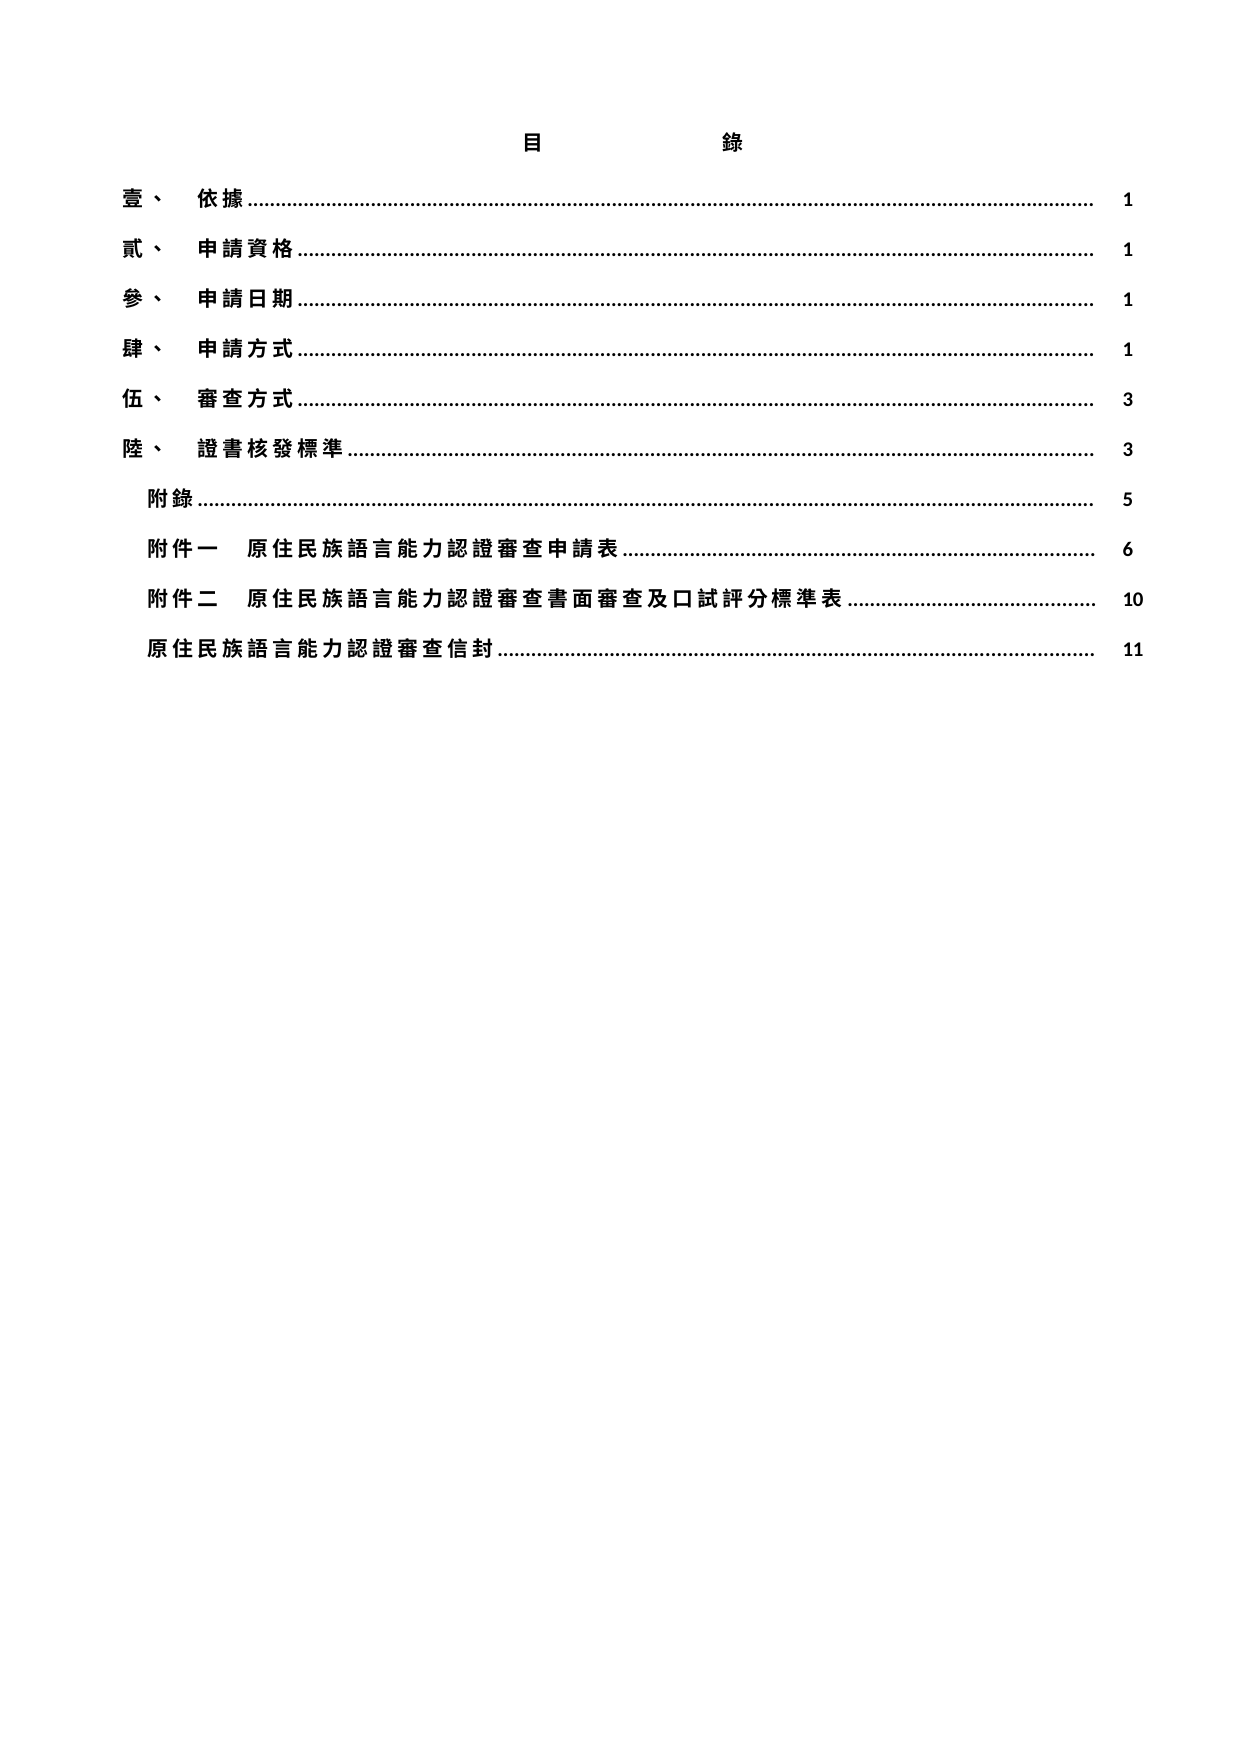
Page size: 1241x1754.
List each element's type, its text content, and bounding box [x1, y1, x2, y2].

text 陸、 證書核發標準 3 [122, 429, 1147, 467]
text 附錄 5 [122, 479, 1147, 517]
text 肆、 申請方式 1 [122, 329, 1147, 367]
text 附件二 原住民族語言能力認證審查書面審查及口試評分標準表 10 [122, 579, 1147, 617]
text 貳、 申請資格 1 [122, 229, 1147, 267]
text 參、 申請日期 1 [122, 279, 1147, 317]
text 伍、 審查方式 3 [122, 379, 1147, 417]
text 附件一 原住民族語言能力認證審查申請表 6 [122, 529, 1147, 567]
text 目 錄 [122, 123, 1147, 160]
text 壹、 依據 1 [122, 179, 1147, 217]
text 原住民族語言能力認證審查信封 11 [122, 629, 1147, 667]
